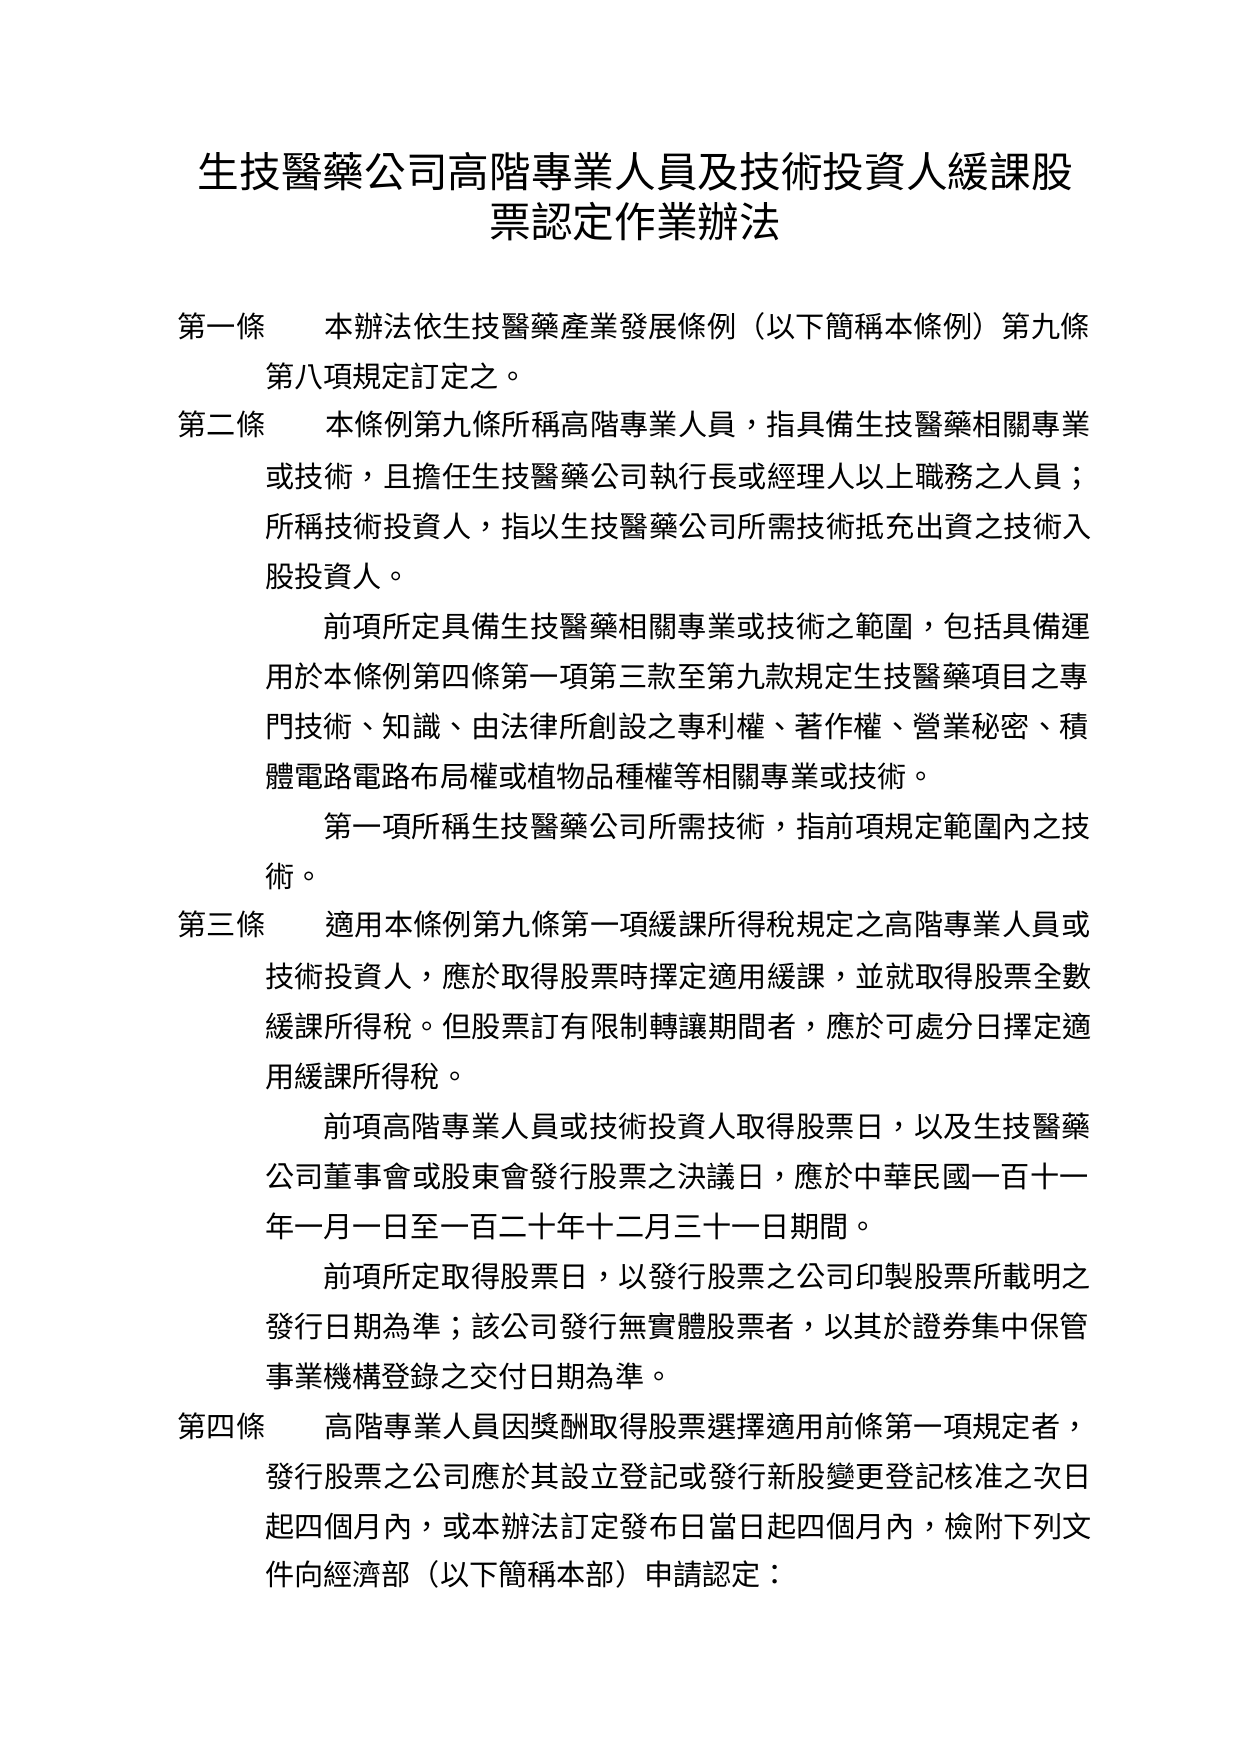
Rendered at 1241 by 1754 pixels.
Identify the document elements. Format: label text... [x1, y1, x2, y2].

text 前項所定取得股票日，以發行股票之公司印製股票所載明之發行日期為準；該公司發行無實體股票者，以其於證券集中保管事業機構登錄之交付日期為準。 [265, 1248, 1092, 1398]
text 第四條 高階專業人員因獎酬取得股票選擇適用前條第一項規定者，發行股票之公司應於其設立登記或發行新股變更登記核准之次日起四個月內，或本辦法訂定發布日當日起四個月內，檢附下列文件向經濟部（以下簡稱本部）申請認定： [177, 1398, 1092, 1598]
text 第一條 本辦法依生技醫藥產業發展條例（以下簡稱本條例）第九條第八項規定訂定之。 [177, 298, 1092, 398]
text 第一項所稱生技醫藥公司所需技術，指前項規定範圍內之技術。 [265, 798, 1092, 898]
text 前項高階專業人員或技術投資人取得股票日，以及生技醫藥公司董事會或股東會發行股票之決議日，應於中華民國一百十一年一月一日至一百二十年十二月三十一日期間。 [265, 1098, 1092, 1248]
text 前項所定具備生技醫藥相關專業或技術之範圍，包括具備運用於本條例第四條第一項第三款至第九款規定生技醫藥項目之專門技術、知識、由法律所創設之專利權、著作權、營業秘密、積體電路電路布局權或植物品種權等相關專業或技術。 [265, 598, 1092, 798]
text 第二條 本條例第九條所稱高階專業人員，指具備生技醫藥相關專業或技術，且擔任生技醫藥公司執行長或經理人以上職務之人員；所稱技術投資人，指以生技醫藥公司所需技術抵充出資之技術入股投資人。 [177, 398, 1092, 598]
text 第三條 適用本條例第九條第一項緩課所得稅規定之高階專業人員或技術投資人，應於取得股票時擇定適用緩課，並就取得股票全數緩課所得稅。但股票訂有限制轉讓期間者，應於可處分日擇定適用緩課所得稅。 [177, 898, 1092, 1098]
text 生技醫藥公司高階專業人員及技術投資人緩課股票認定作業辦法 [177, 148, 1092, 248]
